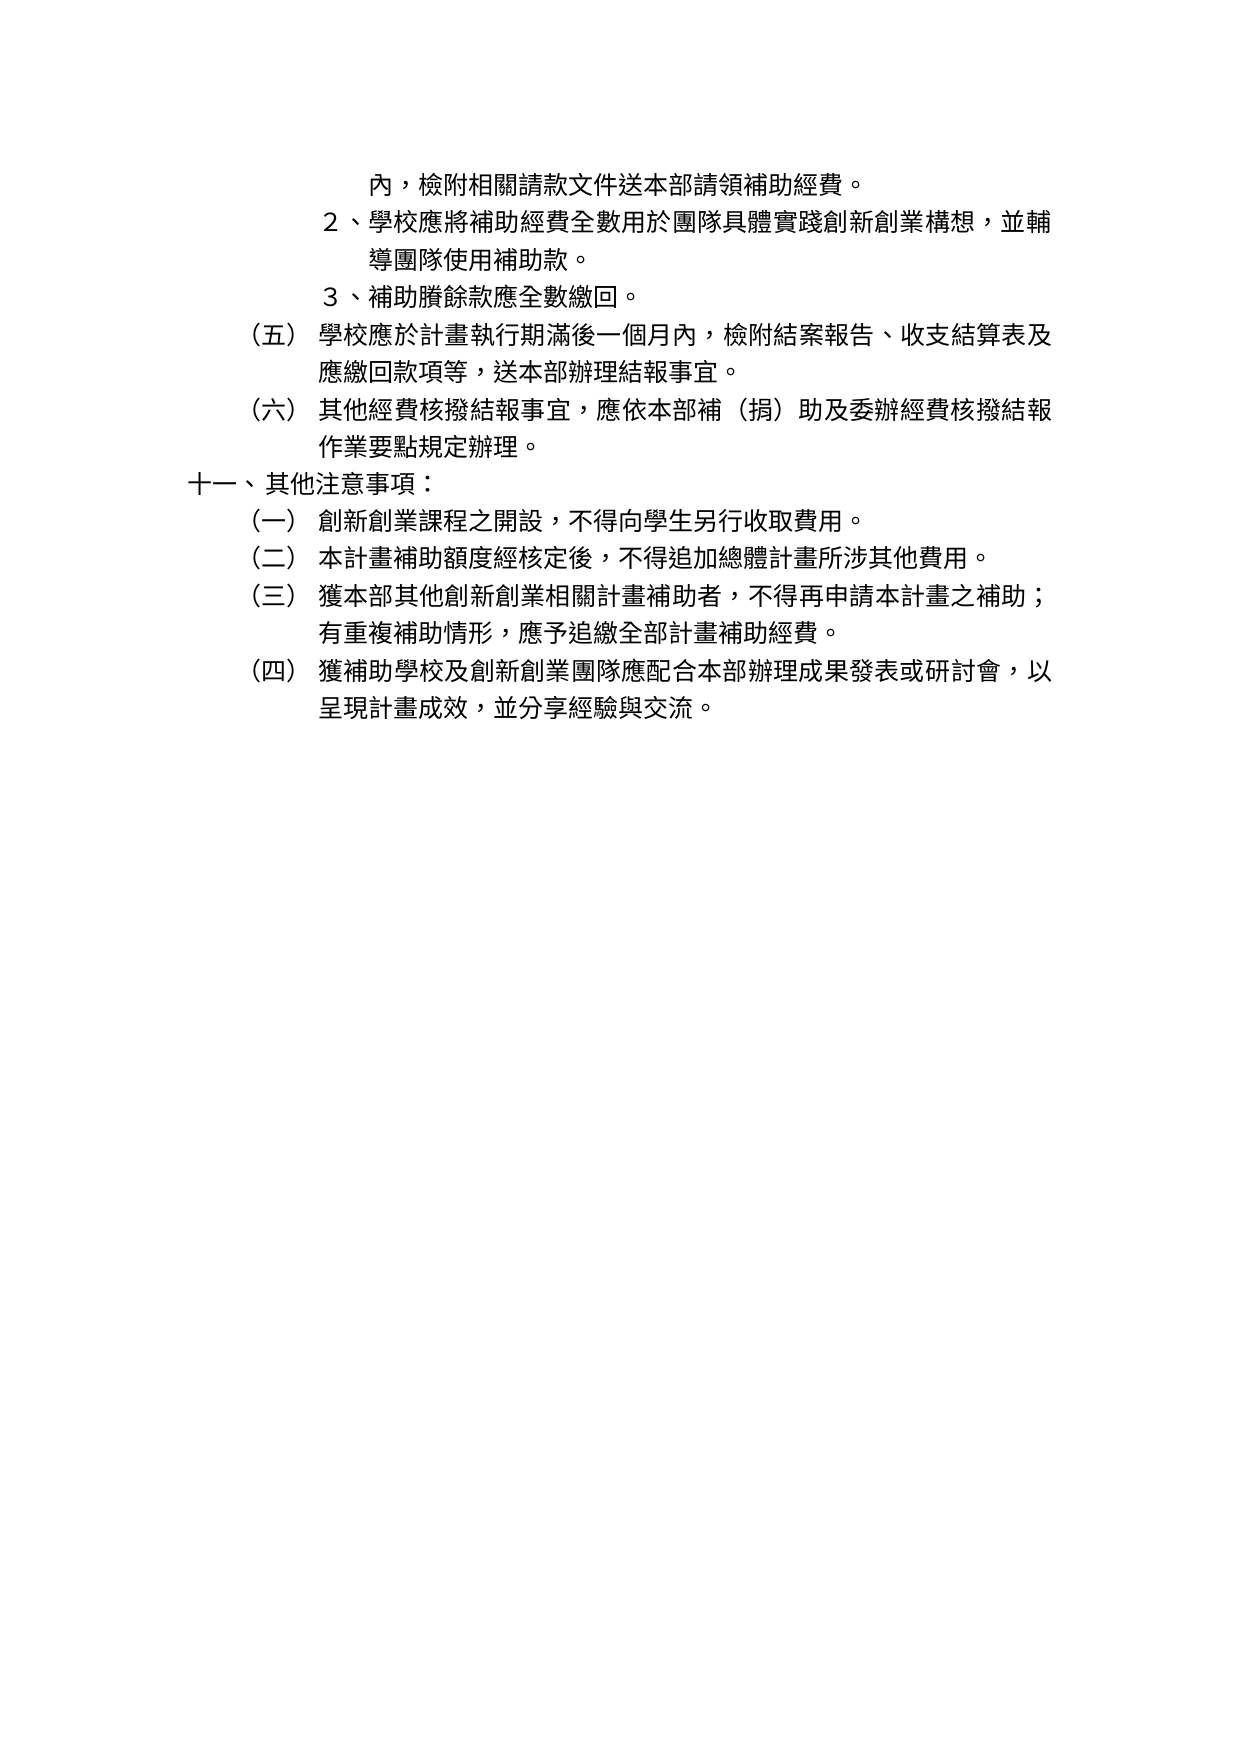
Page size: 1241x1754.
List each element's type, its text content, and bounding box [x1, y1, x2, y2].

list 內，檢附相關請款文件送本部請領補助經費。 [318, 164, 1053, 202]
list 學校應於計畫執行期滿後一個月內，檢附結案報告、收支結算表及應繳回款項等，送本部辦理結報事宜。 [237, 314, 1053, 389]
list 學校應將補助經費全數用於團隊具體實踐創新創業構想，並輔導團隊使用補助款。 [318, 202, 1053, 277]
list 本計畫補助額度經核定後，不得追加總體計畫所涉其他費用。 [237, 538, 1053, 576]
list 獲本部其他創新創業相關計畫補助者，不得再申請本計畫之補助；有重複補助情形，應予追繳全部計畫補助經費。 [237, 576, 1053, 651]
list 獲補助學校及創新創業團隊應配合本部辦理成果發表或研討會，以呈現計畫成效，並分享經驗與交流。 [237, 651, 1053, 726]
list 補助賸餘款應全數繳回。 [318, 277, 1053, 314]
list 其他經費核撥結報事宜，應依本部補（捐）助及委辦經費核撥結報作業要點規定辦理。 [237, 389, 1053, 464]
list 創新創業課程之開設，不得向學生另行收取費用。 [237, 501, 1053, 538]
list 其他注意事項： [187, 464, 1053, 501]
